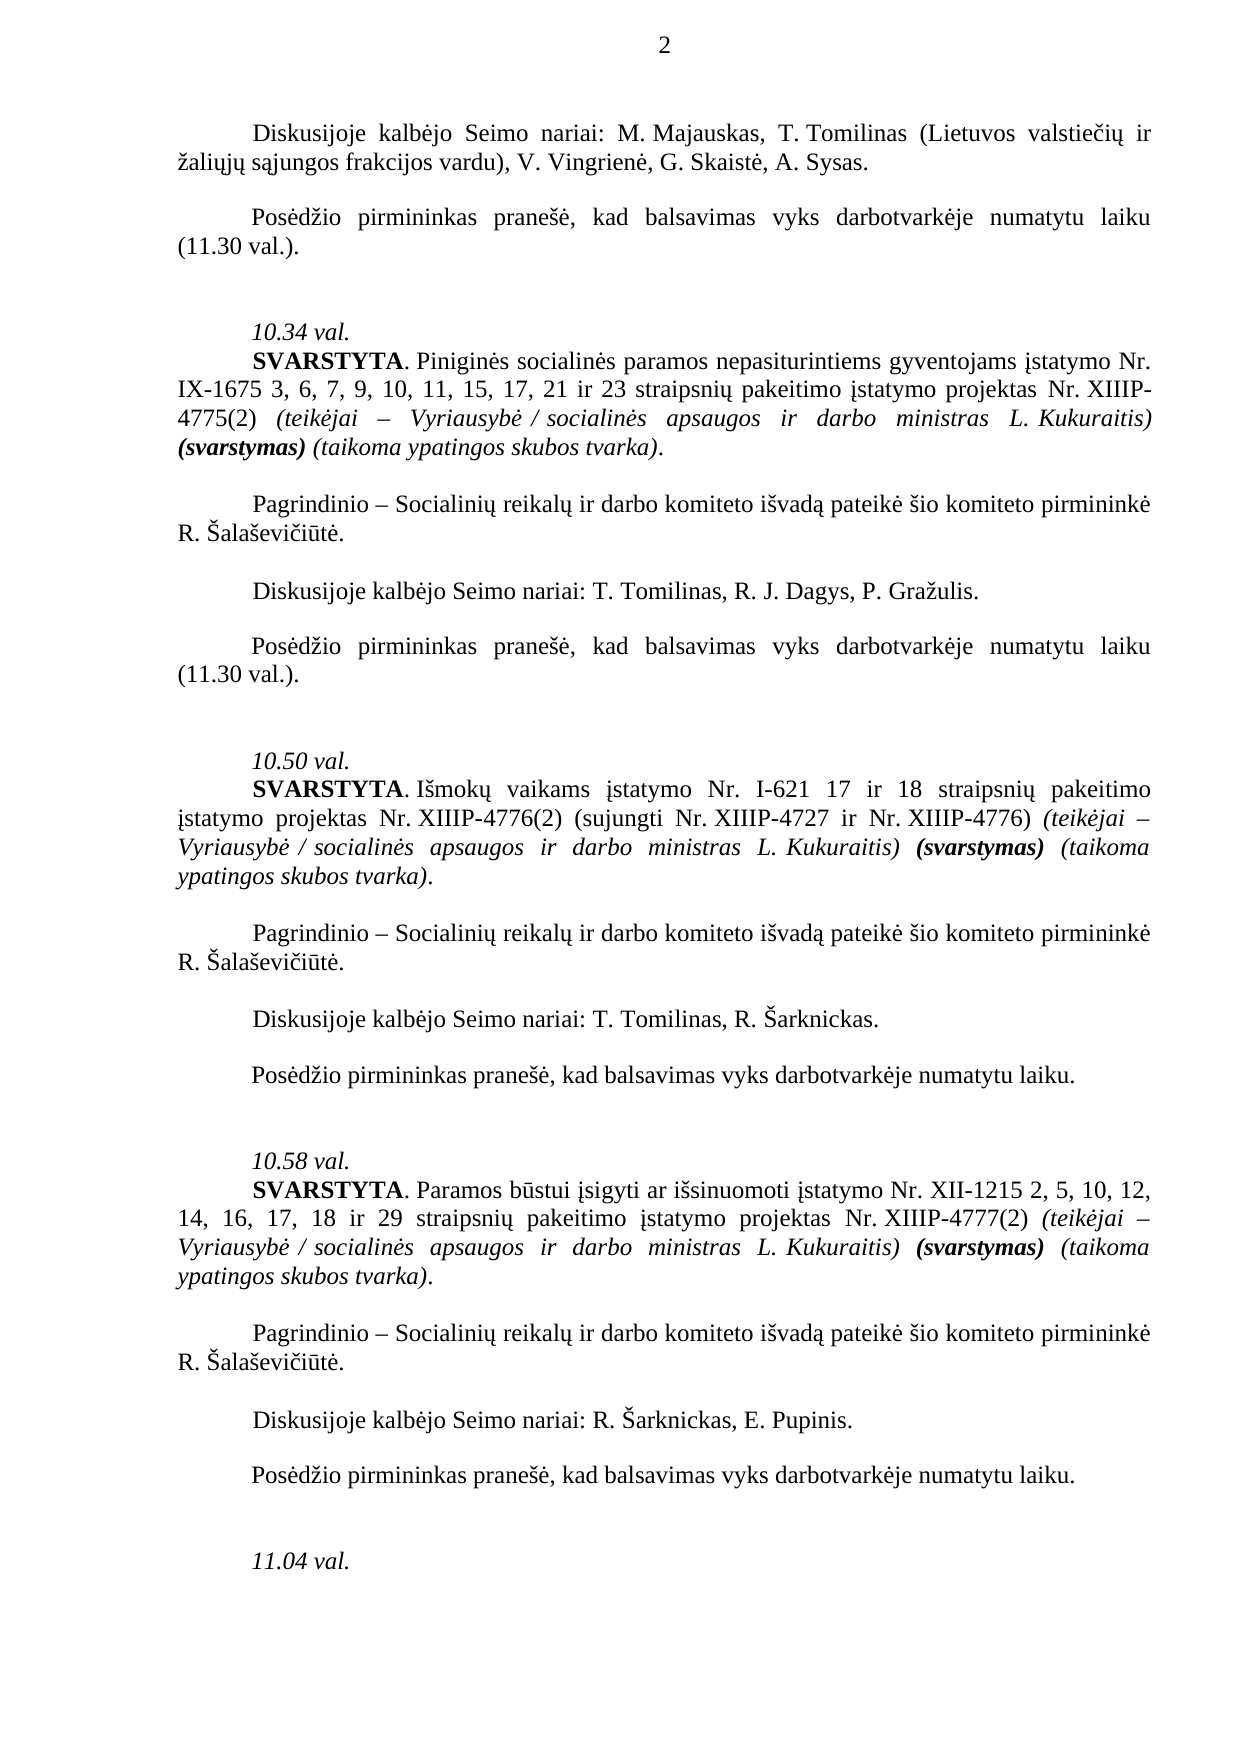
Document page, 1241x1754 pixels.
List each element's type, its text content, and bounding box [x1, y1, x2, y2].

text Diskusijoje kalbėjo Seimo nariai: T. Tomilinas, R. J. Dagys, P. Gražulis. [177, 576, 1152, 604]
text Posėdžio pirmininkas pranešė, kad balsavimas vyks darbotvarkėje numatytu laiku (11.30 val.). [177, 631, 1152, 688]
text Posėdžio pirmininkas pranešė, kad balsavimas vyks darbotvarkėje numatytu laiku. [177, 1060, 1152, 1088]
text 10.34 val. [177, 317, 1152, 346]
text Posėdžio pirmininkas pranešė, kad balsavimas vyks darbotvarkėje numatytu laiku. [177, 1460, 1152, 1488]
text Posėdžio pirmininkas pranešė, kad balsavimas vyks darbotvarkėje numatytu laiku (11.30 val.). [177, 202, 1152, 259]
text SVARSTYTA. Išmokų vaikams įstatymo Nr. I-621 17 ir 18 straipsnių pakeitimo įstatymo projektas Nr. XIIIP-4776(2) (sujungti Nr. XIIIP-4727 ir Nr. XIIIP-4776) (teikėjai – Vyriausybė / socialinės apsaugos ir darbo ministras L. Kukuraitis) (svarstymas) (taikoma ypatingos skubos tvarka). [177, 774, 1152, 889]
text 10.58 val. [177, 1146, 1152, 1175]
text Pagrindinio – Socialinių reikalų ir darbo komiteto išvadą pateikė šio komiteto pirmininkė R. Šalaševičiūtė. [177, 489, 1152, 547]
text 10.50 val. [177, 746, 1152, 774]
text SVARSTYTA. Piniginės socialinės paramos nepasiturintiems gyventojams įstatymo Nr. IX-1675 3, 6, 7, 9, 10, 11, 15, 17, 21 ir 23 straipsnių pakeitimo įstatymo projektas Nr. XIIIP-4775(2) (teikėjai – Vyriausybė / socialinės apsaugos ir darbo ministras L. Kukuraitis) (svarstymas) (taikoma ypatingos skubos tvarka). [177, 346, 1152, 461]
text Diskusijoje kalbėjo Seimo nariai: R. Šarknickas, E. Pupinis. [177, 1405, 1152, 1433]
text 11.04 val. [177, 1546, 1152, 1575]
text Diskusijoje kalbėjo Seimo nariai: M. Majauskas, T. Tomilinas (Lietuvos valstiečių ir žaliųjų sąjungos frakcijos vardu), V. Vingrienė, G. Skaistė, A. Sysas. [177, 118, 1152, 176]
text Pagrindinio – Socialinių reikalų ir darbo komiteto išvadą pateikė šio komiteto pirmininkė R. Šalaševičiūtė. [177, 918, 1152, 976]
text Diskusijoje kalbėjo Seimo nariai: T. Tomilinas, R. Šarknickas. [177, 1004, 1152, 1033]
text SVARSTYTA. Paramos būstui įsigyti ar išsinuomoti įstatymo Nr. XII-1215 2, 5, 10, 12, 14, 16, 17, 18 ir 29 straipsnių pakeitimo įstatymo projektas Nr. XIIIP-4777(2) (teikėjai – Vyriausybė / socialinės apsaugos ir darbo ministras L. Kukuraitis) (svarstymas) (taikoma ypatingos skubos tvarka). [177, 1175, 1152, 1290]
text Pagrindinio – Socialinių reikalų ir darbo komiteto išvadą pateikė šio komiteto pirmininkė R. Šalaševičiūtė. [177, 1318, 1152, 1376]
